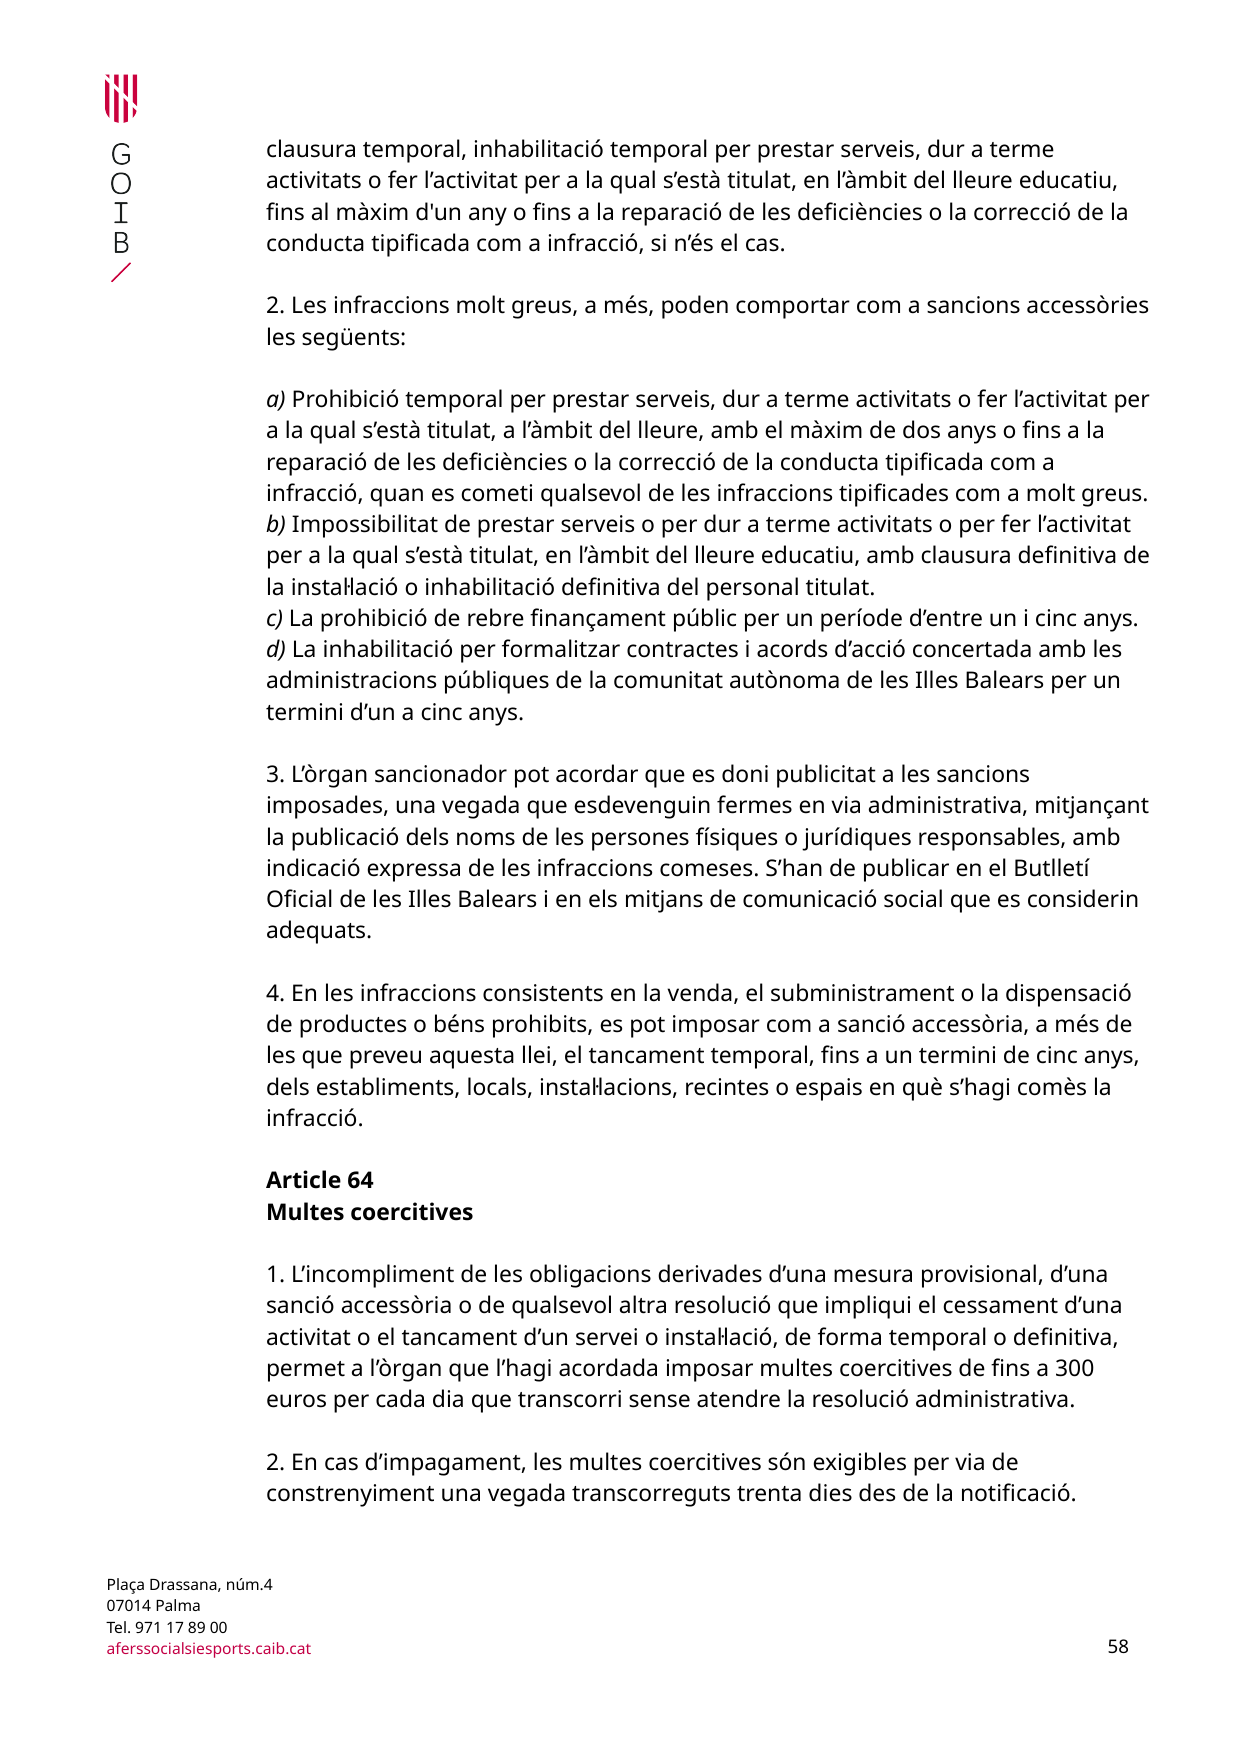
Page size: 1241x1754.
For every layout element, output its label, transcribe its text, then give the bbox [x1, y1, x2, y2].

text 3. L’òrgan sancionador pot acordar que es doni publicitat a les sancions imposades, una vegada que esdevenguin fermes en via administrativa, mitjançant la publicació dels noms de les persones físiques o jurídiques responsables, amb indicació expressa de les infraccions comeses. S’han de publicar en el Butlletí Oficial de les Illes Balears i en els mitjans de comunicació social que es considerin adequats. [266, 758, 1152, 945]
text clausura temporal, inhabilitació temporal per prestar serveis, dur a terme activitats o fer l’activitat per a la qual s’està titulat, en l’àmbit del lleure educatiu, fins al màxim d'un any o fins a la reparació de les deficiències o la correcció de la conducta tipificada com a infracció, si n’és el cas. [266, 133, 1152, 258]
text Article 64 [266, 1164, 1152, 1195]
text d) La inhabilitació per formalitzar contractes i acords d’acció concertada amb les administracions públiques de la comunitat autònoma de les Illes Balears per un termini d’un a cinc anys. [266, 633, 1152, 727]
text b) Impossibilitat de prestar serveis o per dur a terme activitats o per fer l’activitat per a la qual s’està titulat, en l’àmbit del lleure educatiu, amb clausura definitiva de la instal·lació o inhabilitació definitiva del personal titulat. [266, 508, 1152, 602]
text 4. En les infraccions consistents en la venda, el subministrament o la dispensació de productes o béns prohibits, es pot imposar com a sanció accessòria, a més de les que preveu aquesta llei, el tancament temporal, fins a un termini de cinc anys, dels establiments, locals, instal·lacions, recintes o espais en què s’hagi comès la infracció. [266, 977, 1152, 1133]
text 1. L’incompliment de les obligacions derivades d’una mesura provisional, d’una [266, 1258, 1152, 1289]
picture [76, 51, 166, 313]
text 2. Les infraccions molt greus, a més, poden comportar com a sancions accessòries les següents: [266, 289, 1152, 352]
text Multes coercitives [266, 1195, 1152, 1227]
text 2. En cas d’impagament, les multes coercitives són exigibles per via de constrenyiment una vegada transcorreguts trenta dies des de la notificació. [266, 1445, 1152, 1508]
text activitat o el tancament d’un servei o instal·lació, de forma temporal o definitiva, permet a l’òrgan que l’hagi acordada imposar multes coercitives de fins a 300 euros per cada dia que transcorri sense atendre la resolució administrativa. [266, 1320, 1152, 1414]
text c) La prohibició de rebre finançament públic per un període d’entre un i cinc anys. [266, 602, 1152, 633]
text sanció accessòria o de qualsevol altra resolució que impliqui el cessament d’una [266, 1289, 1152, 1320]
text a) Prohibició temporal per prestar serveis, dur a terme activitats o fer l’activitat per a la qual s’està titulat, a l’àmbit del lleure, amb el màxim de dos anys o fins a la reparació de les deficiències o la correcció de la conducta tipificada com a infracció, quan es cometi qualsevol de les infraccions tipificades com a molt greus. [266, 383, 1152, 508]
